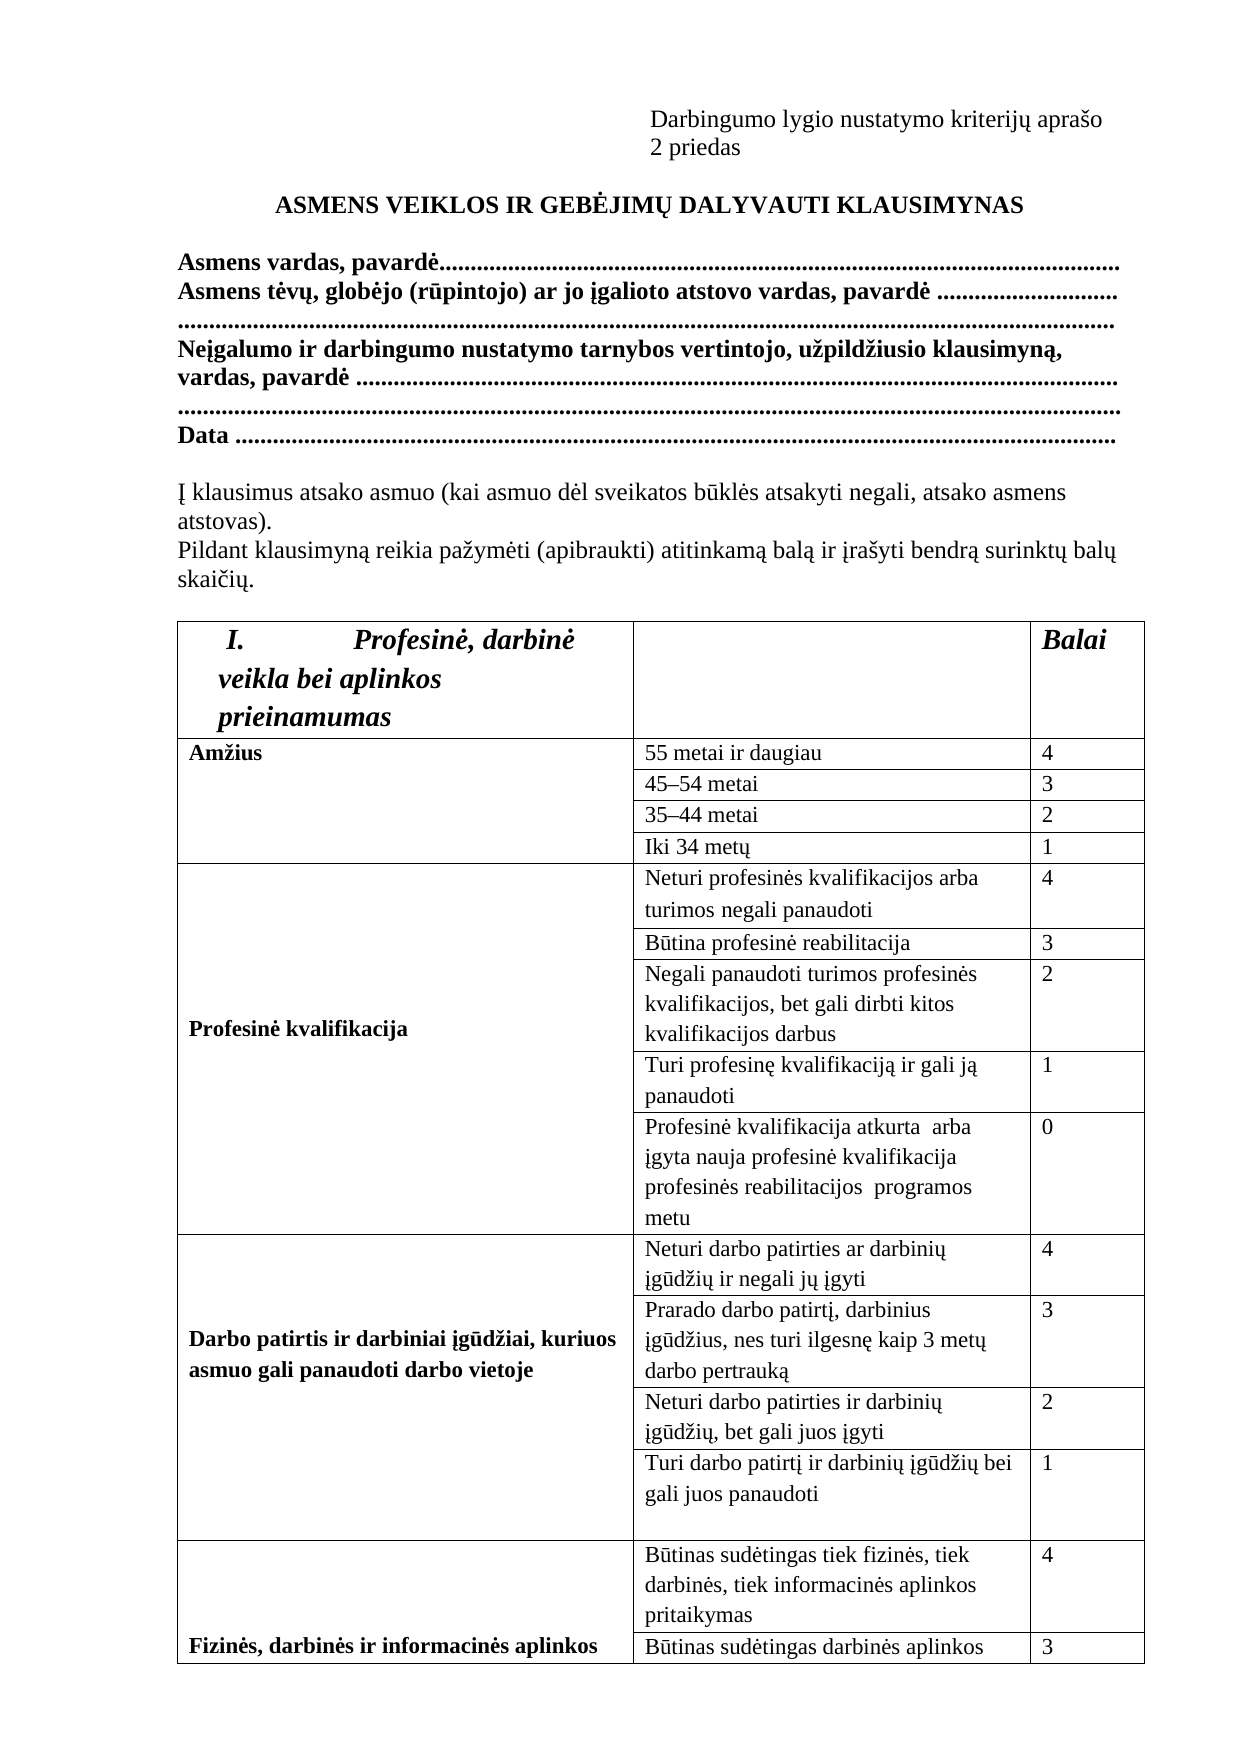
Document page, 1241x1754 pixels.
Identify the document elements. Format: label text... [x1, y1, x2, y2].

text vardas, pavardė .......................................................................................................................... [177, 362, 1122, 391]
text Data ............................................................................................................................................. [177, 420, 1122, 449]
table_cell Fizinės, darbinės ir informacinės aplinkos [178, 1541, 633, 1663]
table_cell 4 [1031, 1541, 1144, 1632]
table_cell 45–54 metai [634, 770, 1030, 800]
table_cell Būtina profesinė reabilitacija [634, 929, 1030, 959]
table_cell 4 [1031, 739, 1144, 769]
table_cell 3 [1031, 770, 1144, 800]
table_cell 2 [1031, 801, 1144, 832]
table_cell 1 [1031, 833, 1144, 863]
text Darbingumo lygio nustatymo kriterijų aprašo [650, 104, 1122, 132]
table_cell Neturi darbo patirties ir darbinių įgūdžių, bet gali juos įgyti [634, 1388, 1030, 1448]
table_cell Amžius [178, 739, 633, 863]
table_cell Profesinė kvalifikacija [178, 864, 633, 1234]
table_header I. Profesinė, darbinė veikla bei aplinkos prieinamumas [178, 622, 633, 738]
text ....................................................................................................................................................... [177, 391, 1122, 420]
table_cell Profesinė kvalifikacija atkurta arba įgyta nauja profesinė kvalifikacija profesinės reabilitacijos programos metu [634, 1113, 1030, 1234]
table_cell 3 [1031, 1633, 1144, 1663]
table_cell 1 [1031, 1450, 1144, 1540]
table_cell Turi profesinę kvalifikaciją ir gali ją panaudoti [634, 1052, 1030, 1112]
text Asmens vardas, pavardė............................................................................................................. [177, 247, 1122, 276]
table_header Balai [1031, 622, 1144, 738]
table_cell Negali panaudoti turimos profesinės kvalifikacijos, bet gali dirbti kitos kvalifikacijos darbus [634, 960, 1030, 1051]
table_cell 4 [1031, 1235, 1144, 1295]
table_cell 3 [1031, 1296, 1144, 1387]
table_cell 0 [1031, 1113, 1144, 1234]
table_cell Neturi profesinės kvalifikacijos arba turimos negali panaudoti [634, 864, 1030, 928]
text Į klausimus atsako asmuo (kai asmuo dėl sveikatos būklės atsakyti negali, atsako asmens atstovas). [177, 477, 1122, 535]
text ASMENS VEIKLOS IR GEBĖJIMŲ DALYVAUTI KLAUSIMYNAS [177, 190, 1122, 219]
table_cell 35–44 metai [634, 801, 1030, 832]
table_cell Būtinas sudėtingas darbinės aplinkos [634, 1633, 1030, 1663]
text Asmens tėvų, globėjo (rūpintojo) ar jo įgalioto atstovo vardas, pavardė ............................. [177, 276, 1122, 305]
text ...................................................................................................................................................... [177, 305, 1122, 334]
table_cell 1 [1031, 1052, 1144, 1112]
table_cell Turi darbo patirtį ir darbinių įgūdžių bei gali juos panaudoti [634, 1450, 1030, 1540]
table_cell 3 [1031, 929, 1144, 959]
text 2 priedas [650, 132, 1122, 161]
table_cell Darbo patirtis ir darbiniai įgūdžiai, kuriuos asmuo gali panaudoti darbo vietoje [178, 1235, 633, 1540]
table_cell 4 [1031, 864, 1144, 928]
table_header [634, 622, 1030, 738]
text Neįgalumo ir darbingumo nustatymo tarnybos vertintojo, užpildžiusio klausimyną, [177, 334, 1122, 362]
table_cell 2 [1031, 960, 1144, 1051]
text Pildant klausimyną reikia pažymėti (apibraukti) atitinkamą balą ir įrašyti bendrą surinktų balų skaičių. [177, 535, 1122, 592]
table_cell Būtinas sudėtingas tiek fizinės, tiek darbinės, tiek informacinės aplinkos pritaikymas [634, 1541, 1030, 1632]
table_cell Prarado darbo patirtį, darbinius įgūdžius, nes turi ilgesnę kaip 3 metų darbo pertrauką [634, 1296, 1030, 1387]
table_cell Iki 34 metų [634, 833, 1030, 863]
table_cell Neturi darbo patirties ar darbinių įgūdžių ir negali jų įgyti [634, 1235, 1030, 1295]
table_cell 55 metai ir daugiau [634, 739, 1030, 769]
table_cell 2 [1031, 1388, 1144, 1448]
